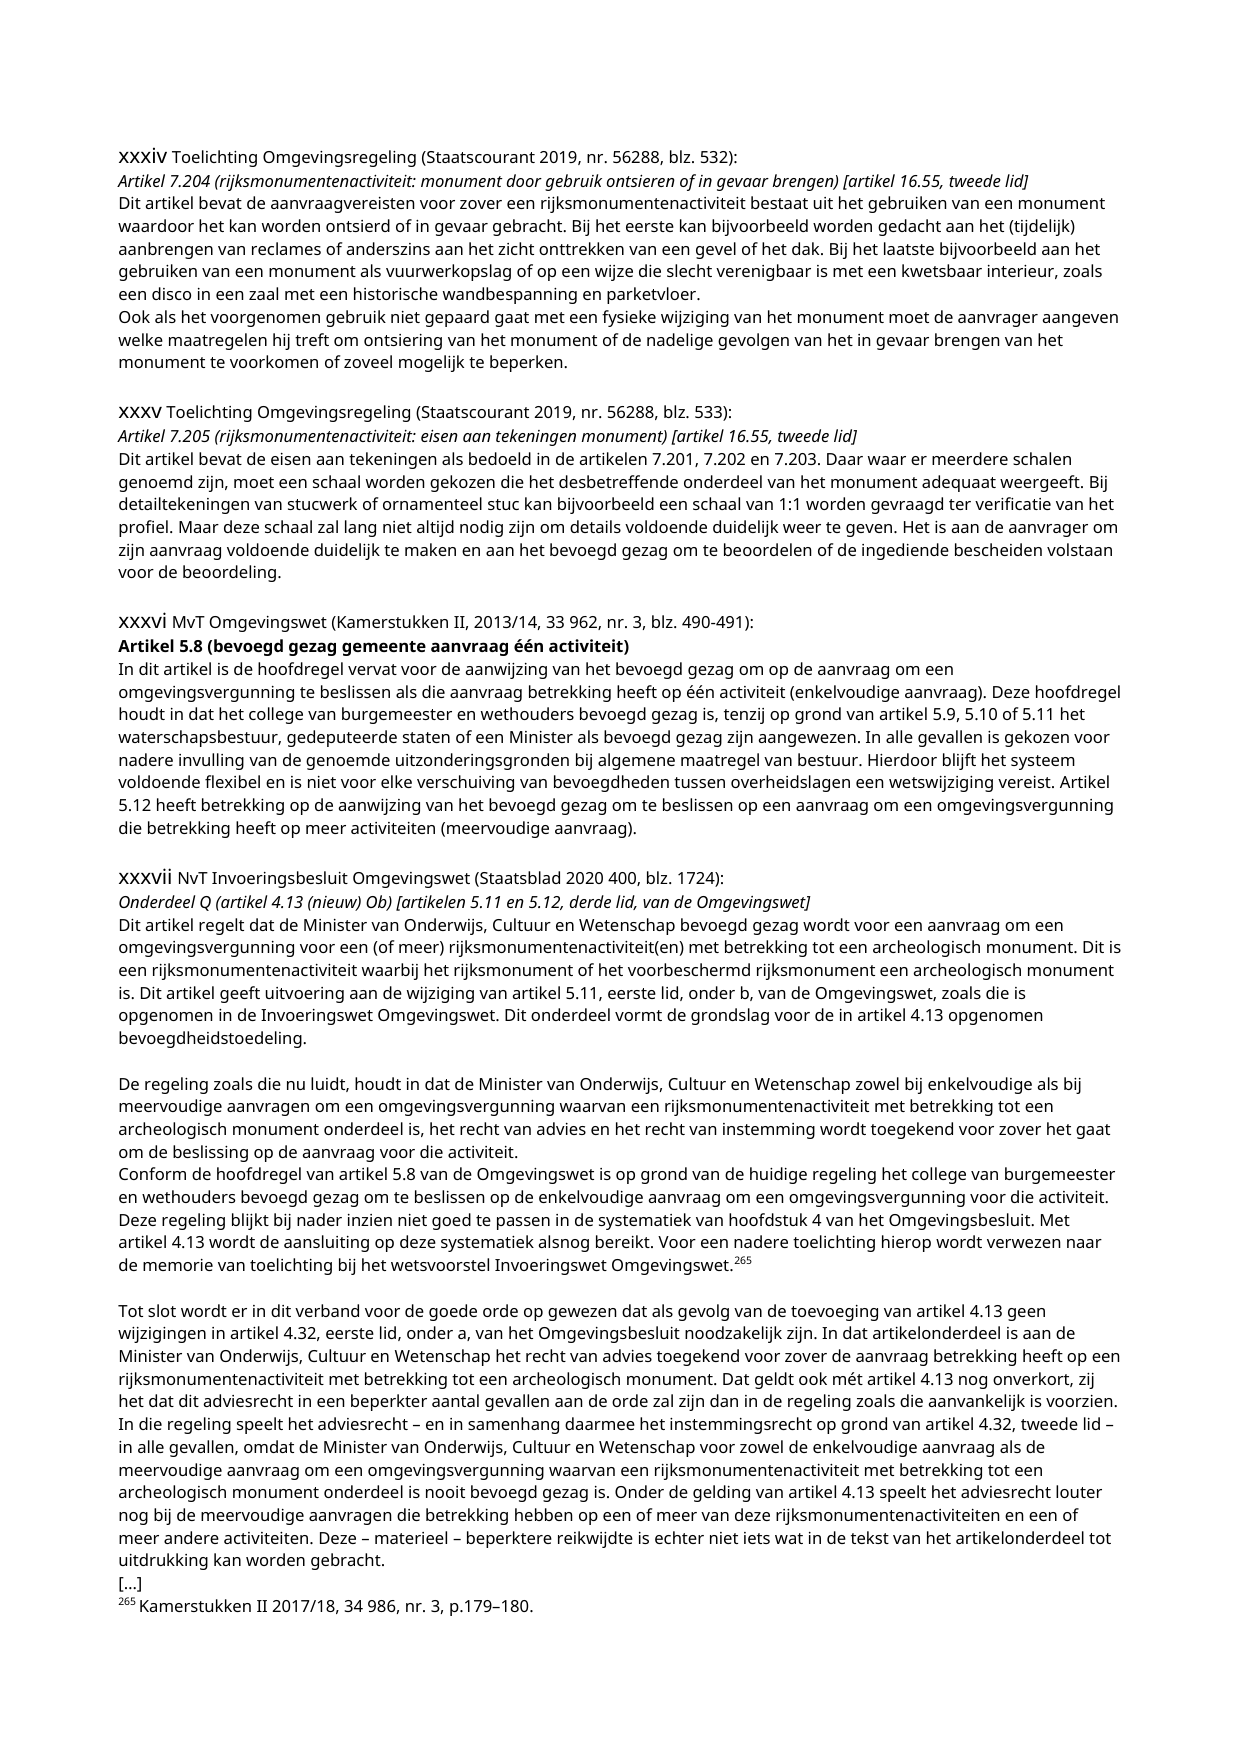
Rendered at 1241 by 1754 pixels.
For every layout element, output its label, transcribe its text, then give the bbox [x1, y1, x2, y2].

text Onderdeel Q (artikel 4.13 (nieuw) Ob) [artikelen 5.11 en 5.12, derde lid, van de Omgevingswet] [118, 890, 1122, 913]
text MvT Omgevingswet (Kamerstukken II, 2013/14, 33 962, nr. 3, blz. 490-491): [118, 606, 1122, 635]
text Conform de hoofdregel van artikel 5.8 van de Omgevingswet is op grond van de huidige regeling het college van burgemeester en wethouders bevoegd gezag om te beslissen op de enkelvoudige aanvraag om een omgevingsvergunning voor die activiteit. Deze regeling blijkt bij nader inzien niet goed te passen in de systematiek van hoofdstuk 4 van het Omgevingsbesluit. Met artikel 4.13 wordt de aansluiting op deze systematiek alsnog bereikt. Voor een nadere toelichting hierop wordt verwezen naar de memorie van toelichting bij het wetsvoorstel Invoeringswet Omgevingswet.265 [118, 1163, 1122, 1276]
text Dit artikel bevat de eisen aan tekeningen als bedoeld in de artikelen 7.201, 7.202 en 7.203. Daar waar er meerdere schalen genoemd zijn, moet een schaal worden gekozen die het desbetreffende onderdeel van het monument adequaat weergeeft. Bij detailtekeningen van stucwerk of ornamenteel stuc kan bijvoorbeeld een schaal van 1:1 worden gevraagd ter verificatie van het profiel. Maar deze schaal zal lang niet altijd nodig zijn om details voldoende duidelijk weer te geven. Het is aan de aanvrager om zijn aanvraag voldoende duidelijk te maken en aan het bevoegd gezag om te beoordelen of de ingediende bescheiden volstaan voor de beoordeling. [118, 447, 1122, 584]
text De regeling zoals die nu luidt, houdt in dat de Minister van Onderwijs, Cultuur en Wetenschap zowel bij enkelvoudige als bij meervoudige aanvragen om een omgevingsvergunning waarvan een rijksmonumentenactiviteit met betrekking tot een archeologisch monument onderdeel is, het recht van advies en het recht van instemming wordt toegekend voor zover het gaat om de beslissing op de aanvraag voor die activiteit. [118, 1072, 1122, 1163]
text Toelichting Omgevingsregeling (Staatscourant 2019, nr. 56288, blz. 532): [118, 141, 1122, 169]
text Dit artikel regelt dat de Minister van Onderwijs, Cultuur en Wetenschap bevoegd gezag wordt voor een aanvraag om een omgevingsvergunning voor een (of meer) rijksmonumentenactiviteit(en) met betrekking tot een archeologisch monument. Dit is een rijksmonumentenactiviteit waarbij het rijksmonument of het voorbeschermd rijksmonument een archeologisch monument is. Dit artikel geeft uitvoering aan de wijziging van artikel 5.11, eerste lid, onder b, van de Omgevingswet, zoals die is opgenomen in de Invoeringswet Omgevingswet. Dit onderdeel vormt de grondslag voor de in artikel 4.13 opgenomen bevoegdheidstoedeling. [118, 913, 1122, 1049]
text Tot slot wordt er in dit verband voor de goede orde op gewezen dat als gevolg van de toevoeging van artikel 4.13 geen wijzigingen in artikel 4.32, eerste lid, onder a, van het Omgevingsbesluit noodzakelijk zijn. In dat artikelonderdeel is aan de Minister van Onderwijs, Cultuur en Wetenschap het recht van advies toegekend voor zover de aanvraag betrekking heeft op een rijksmonumentenactiviteit met betrekking tot een archeologisch monument. Dat geldt ook mét artikel 4.13 nog onverkort, zij het dat dit adviesrecht in een beperkter aantal gevallen aan de orde zal zijn dan in de regeling zoals die aanvankelijk is voorzien. In die regeling speelt het adviesrecht – en in samenhang daarmee het instemmingsrecht op grond van artikel 4.32, tweede lid – in alle gevallen, omdat de Minister van Onderwijs, Cultuur en Wetenschap voor zowel de enkelvoudige aanvraag als de meervoudige aanvraag om een omgevingsvergunning waarvan een rijksmonumentenactiviteit met betrekking tot een archeologisch monument onderdeel is nooit bevoegd gezag is. Onder de gelding van artikel 4.13 speelt het adviesrecht louter nog bij de meervoudige aanvragen die betrekking hebben op een of meer van deze rijksmonumentenactiviteiten en een of meer andere activiteiten. Deze – materieel – beperktere reikwijdte is echter niet iets wat in de tekst van het artikelonderdeel tot uitdrukking kan worden gebracht. [118, 1299, 1122, 1572]
text NvT Invoeringsbesluit Omgevingswet (Staatsblad 2020 400, blz. 1724): [118, 862, 1122, 890]
text Ook als het voorgenomen gebruik niet gepaard gaat met een fysieke wijziging van het monument moet de aanvrager aangeven welke maatregelen hij treft om ontsiering van het monument of de nadelige gevolgen van het in gevaar brengen van het monument te voorkomen of zoveel mogelijk te beperken. [118, 306, 1122, 374]
text 265 Kamerstukken II 2017/18, 34 986, nr. 3, p.179–180. [118, 1594, 1122, 1617]
text Artikel 7.205 (rijksmonumentenactiviteit: eisen aan tekeningen monument) [artikel 16.55, tweede lid] [118, 425, 1122, 447]
text In dit artikel is de hoofdregel vervat voor de aanwijzing van het bevoegd gezag om op de aanvraag om een omgevingsvergunning te beslissen als die aanvraag betrekking heeft op één activiteit (enkelvoudige aanvraag). Deze hoofdregel houdt in dat het college van burgemeester en wethouders bevoegd gezag is, tenzij op grond van artikel 5.9, 5.10 of 5.11 het waterschapsbestuur, gedeputeerde staten of een Minister als bevoegd gezag zijn aangewezen. In alle gevallen is gekozen voor nadere invulling van de genoemde uitzonderingsgronden bij algemene maatregel van bestuur. Hierdoor blijft het systeem voldoende flexibel en is niet voor elke verschuiving van bevoegdheden tussen overheidslagen een wetswijziging vereist. Artikel 5.12 heeft betrekking op de aanwijzing van het bevoegd gezag om te beslissen op een aanvraag om een omgevingsvergunning die betrekking heeft op meer activiteiten (meervoudige aanvraag). [118, 658, 1122, 839]
text Artikel 5.8 (bevoegd gezag gemeente aanvraag één activiteit) [118, 635, 1122, 658]
text Toelichting Omgevingsregeling (Staatscourant 2019, nr. 56288, blz. 533): [118, 396, 1122, 425]
text […] [118, 1572, 1122, 1594]
text Dit artikel bevat de aanvraagvereisten voor zover een rijksmonumentenactiviteit bestaat uit het gebruiken van een monument waardoor het kan worden ontsierd of in gevaar gebracht. Bij het eerste kan bijvoorbeeld worden gedacht aan het (tijdelijk) aanbrengen van reclames of anderszins aan het zicht onttrekken van een gevel of het dak. Bij het laatste bijvoorbeeld aan het gebruiken van een monument als vuurwerkopslag of op een wijze die slecht verenigbaar is met een kwetsbaar interieur, zoals een disco in een zaal met een historische wandbespanning en parketvloer. [118, 192, 1122, 306]
text Artikel 7.204 (rijksmonumentenactiviteit: monument door gebruik ontsieren of in gevaar brengen) [artikel 16.55, tweede lid] [118, 169, 1122, 192]
